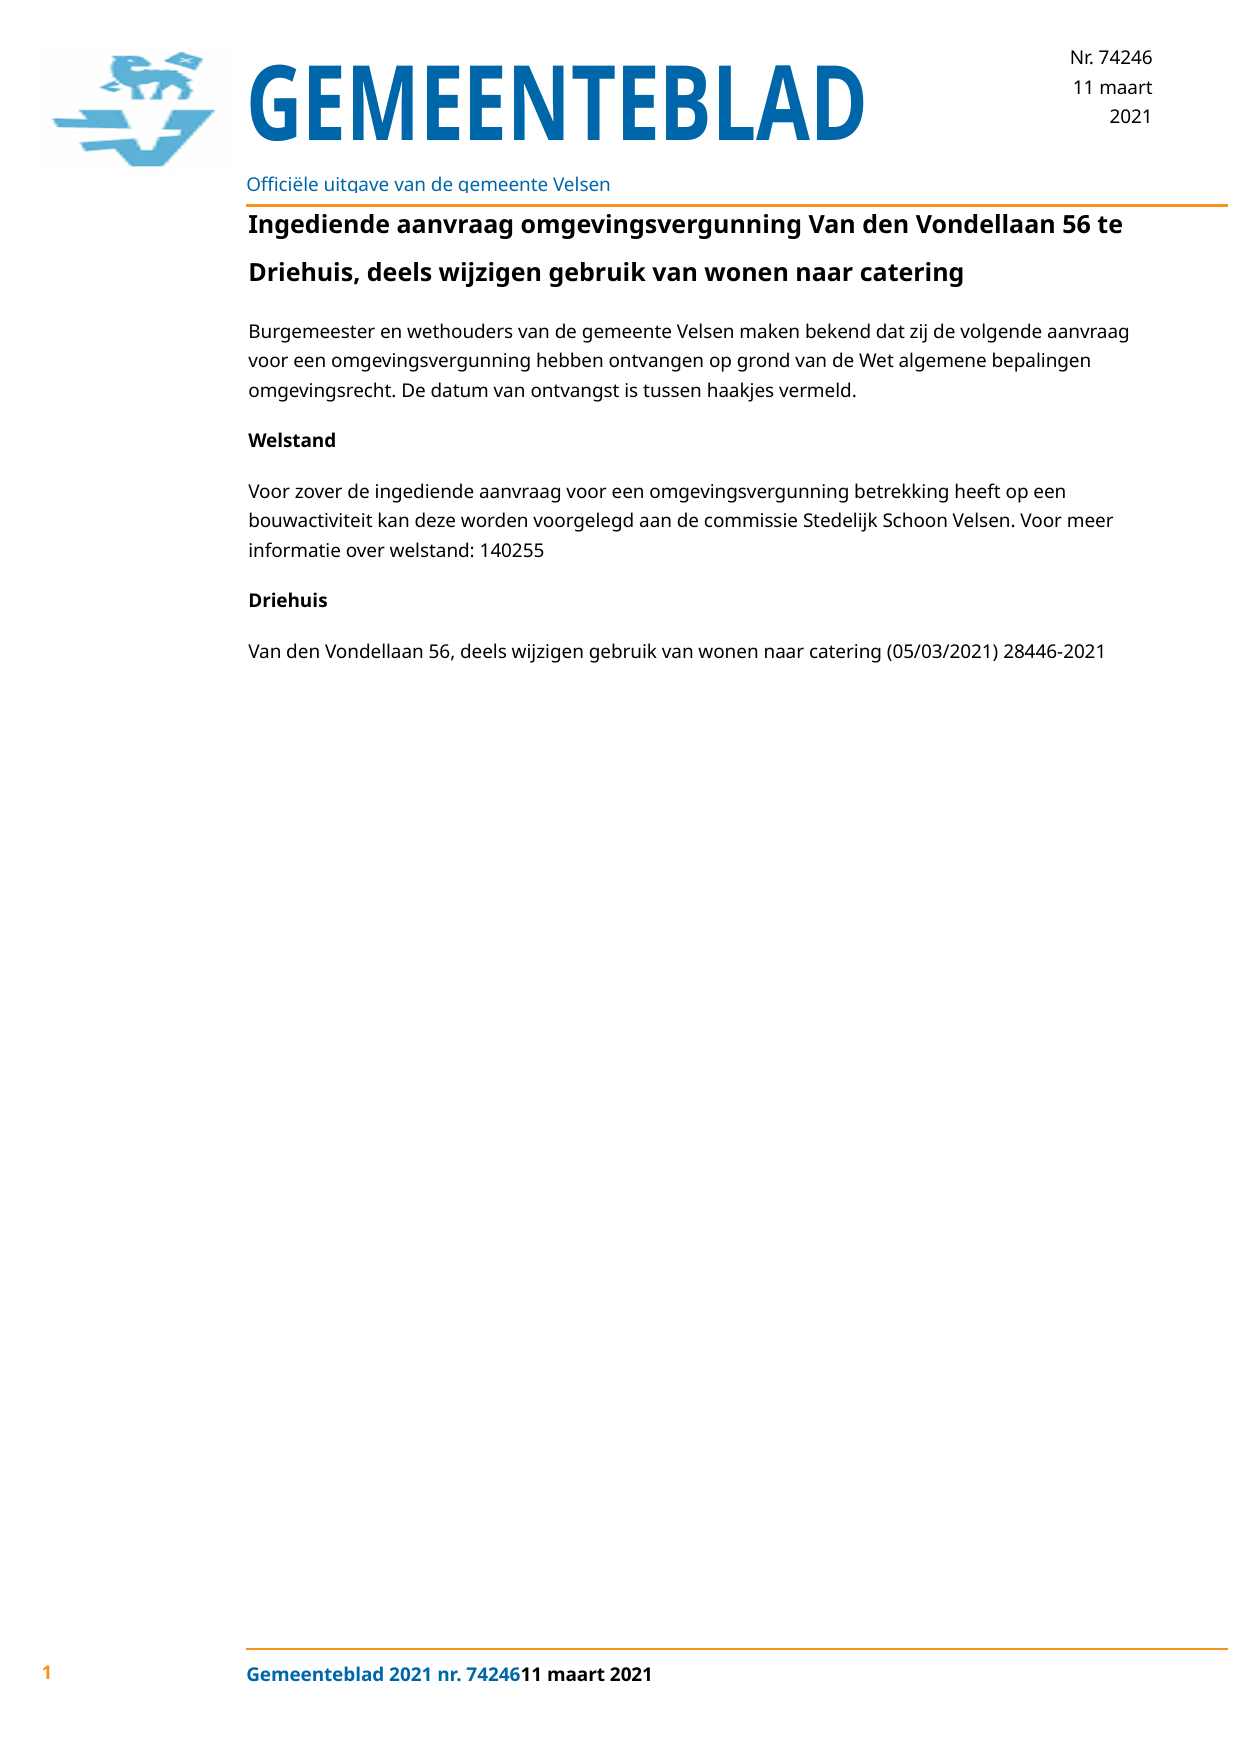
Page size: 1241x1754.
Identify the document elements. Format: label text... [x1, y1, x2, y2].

picture [41, 47, 231, 172]
text Welstand [248, 427, 1152, 453]
text Voor zover de ingediende aanvraag voor een omgevingsvergunning betrekking heeft op een bouwactiviteit kan deze worden voorgelegd aan de commissie Stedelijk Schoon Velsen. Voor meer informatie over welstand: 140255 [248, 478, 1152, 563]
text Burgemeester en wethouders van de gemeente Velsen maken bekend dat zij de volgende aanvraag voor een omgevingsvergunning hebben ontvangen op grond van de Wet algemene bepalingen omgevingsrecht. De datum van ontvangst is tussen haakjes vermeld. [248, 318, 1152, 403]
text Driehuis [248, 587, 1152, 613]
text Van den Vondellaan 56, deels wijzigen gebruik van wonen naar catering (05/03/2021) 28446-2021 [248, 638, 1152, 664]
text Ingediende aanvraag omgevingsvergunning Van den Vondellaan 56 te Driehuis, deels wijzigen gebruik van wonen naar catering [248, 207, 1152, 288]
